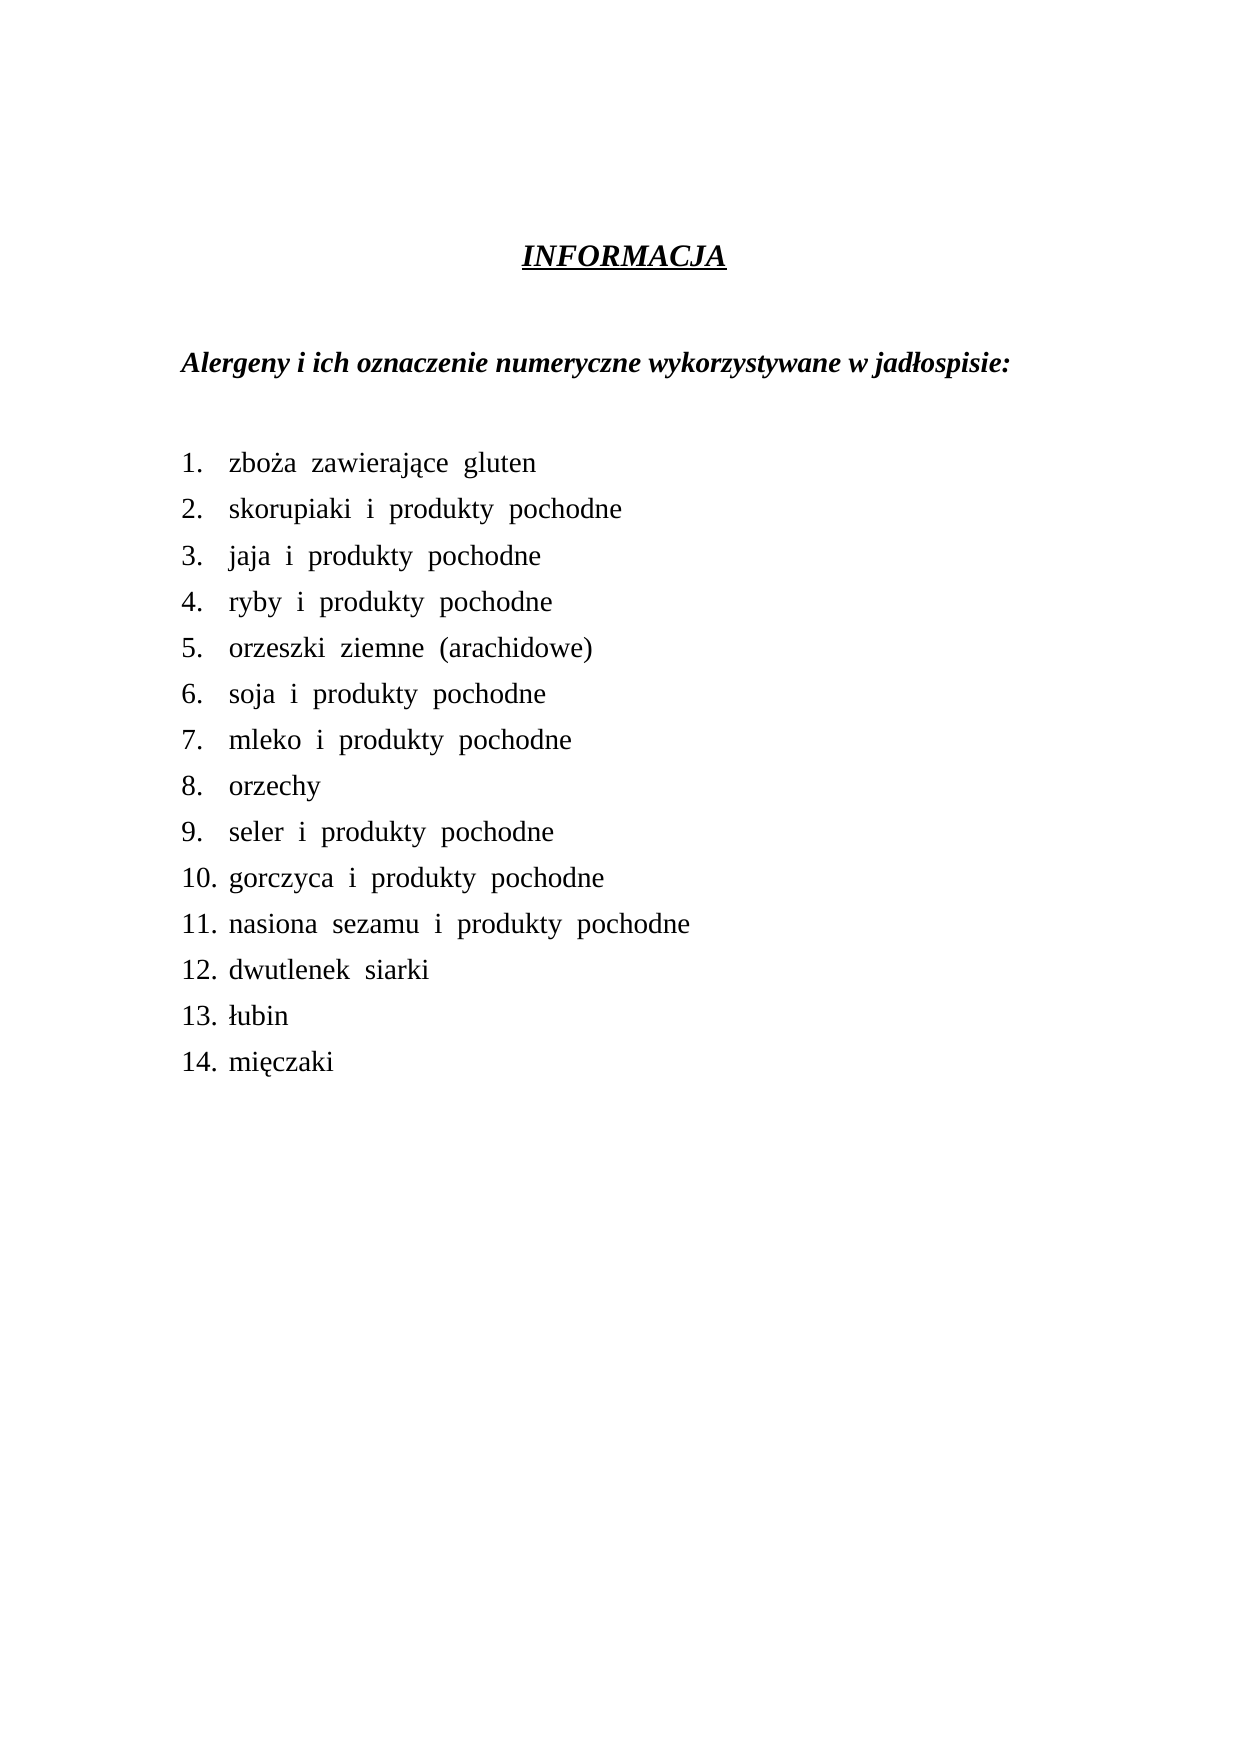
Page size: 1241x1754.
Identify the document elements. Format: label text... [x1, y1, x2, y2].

list orzechy [181, 768, 1070, 801]
list gorczyca i produkty pochodne [181, 860, 1070, 893]
list dwutlenek siarki [181, 952, 1070, 986]
list skorupiaki i produkty pochodne [181, 492, 1070, 525]
list zboża zawierające gluten [181, 446, 1070, 479]
list mleko i produkty pochodne [181, 722, 1070, 755]
list łubin [181, 998, 1070, 1032]
list nasiona sezamu i produkty pochodne [181, 906, 1070, 939]
list ryby i produkty pochodne [181, 584, 1070, 617]
list seler i produkty pochodne [181, 814, 1070, 847]
text INFORMACJA [181, 237, 1070, 273]
list mięczaki [181, 1044, 1070, 1078]
text Alergeny i ich oznaczenie numeryczne wykorzystywane w jadłospisie: [181, 345, 1070, 378]
list orzeszki ziemne (arachidowe) [181, 630, 1070, 663]
list jaja i produkty pochodne [181, 538, 1070, 571]
list soja i produkty pochodne [181, 676, 1070, 709]
